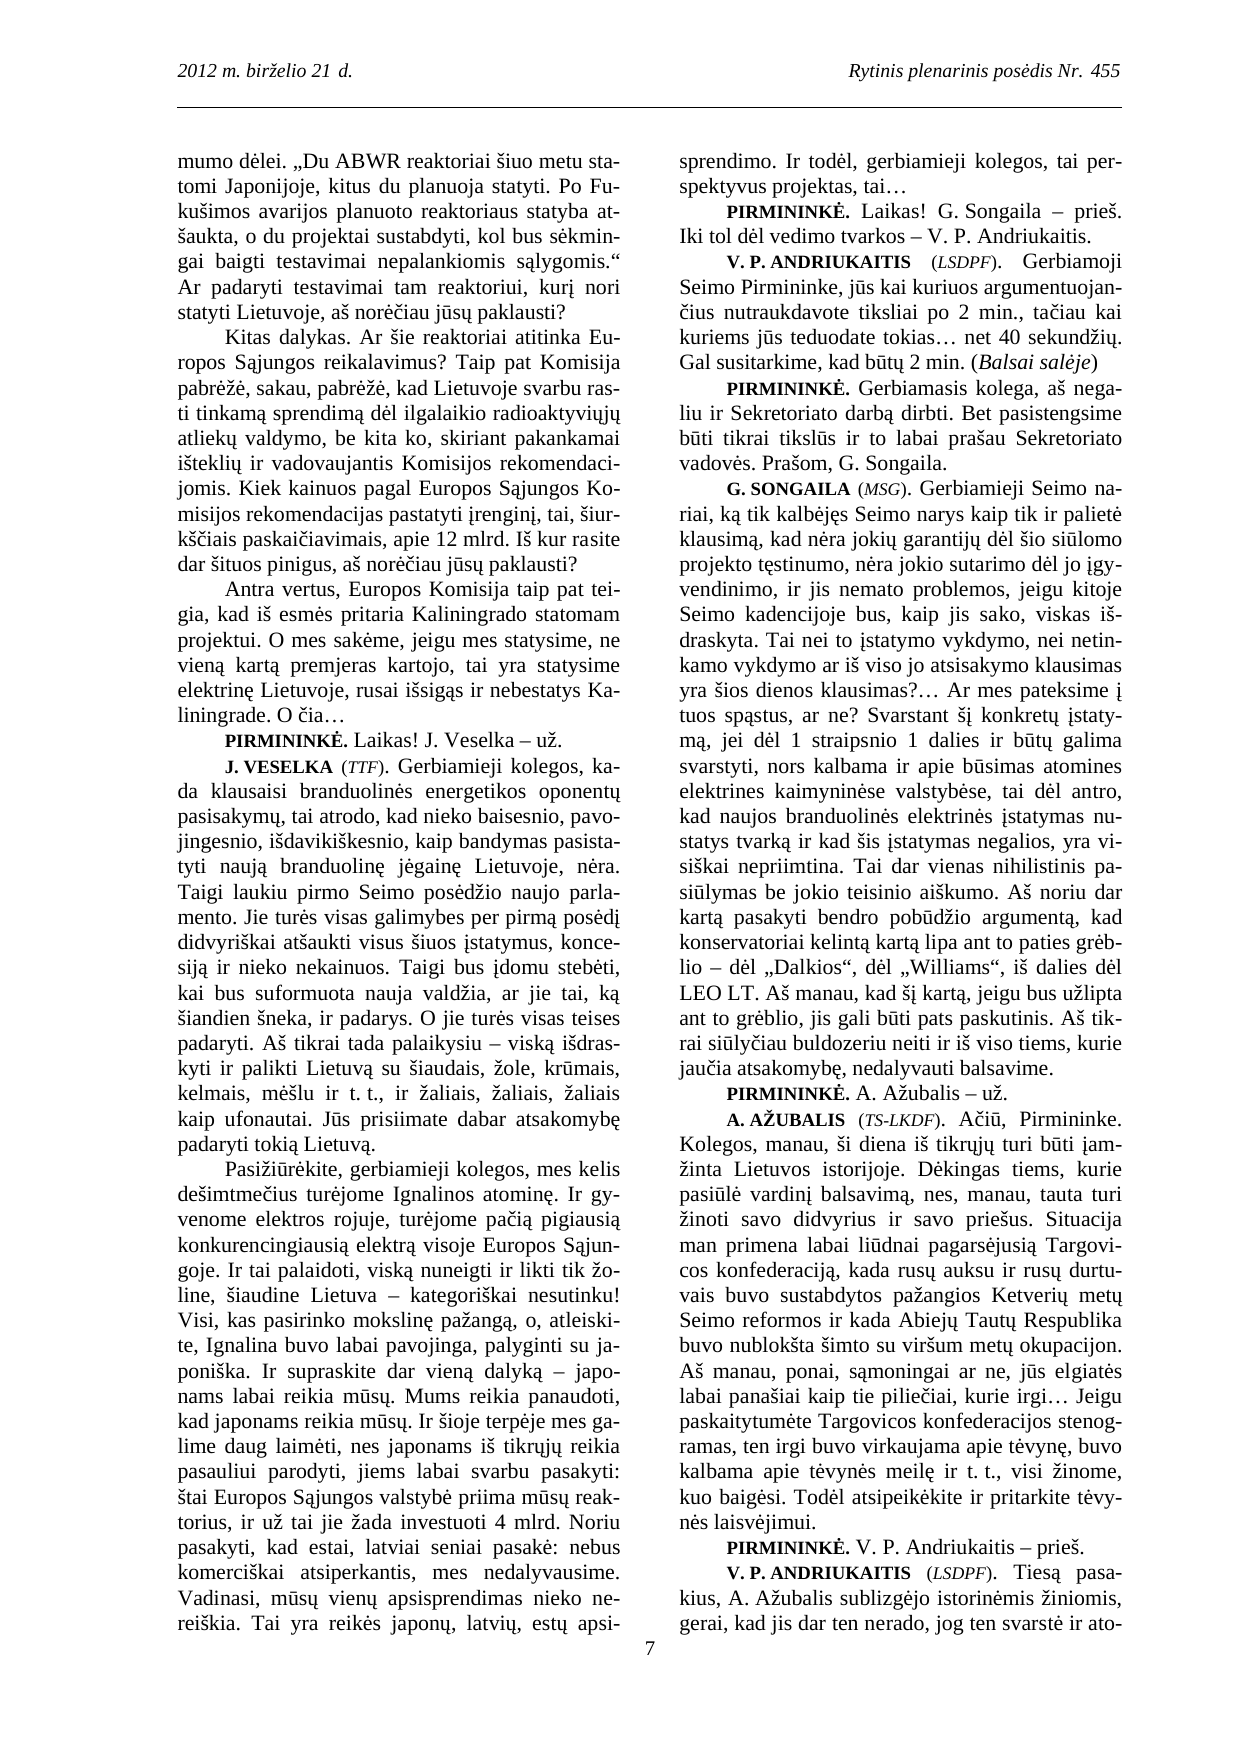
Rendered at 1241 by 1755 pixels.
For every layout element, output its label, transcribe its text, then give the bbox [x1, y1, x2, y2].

text PIRMININKĖ. V. P. An­driu­kai­tis – prieš. [679, 1534, 1122, 1559]
text PIRMININKĖ. Lai­kas! J. Ve­sel­ka – už. [177, 727, 620, 753]
text mu­mo dė­lei. „Du ABWR re­ak­to­riai šiuo me­tu sta­to­mi Ja­po­ni­jo­je, ki­tus du pla­nuo­ja sta­ty­ti. Po Fu­ku­ši­mos ava­ri­jos pla­nuo­to re­ak­to­riaus sta­ty­ba at­šauk­ta, o du pro­jek­tai su­stab­dy­ti, kol bus sėk­min­gai baig­ti te­sta­vi­mai ne­pa­lan­kio­mis są­ly­go­mis.“ Ar pa­da­ry­ti te­sta­vi­mai tam re­ak­to­riui, ku­rį no­ri sta­ty­ti Lie­tu­vo­je, aš no­rė­čiau jū­sų pa­klaus­ti? [177, 148, 620, 324]
text An­tra ver­tus, Eu­ro­pos Ko­mi­si­ja taip pat tei­gia, kad iš es­mės pri­ta­ria Ka­li­ning­ra­do sta­to­mam pro­jek­tui. O mes sa­kė­me, jei­gu mes sta­ty­si­me, ne vie­ną kar­tą prem­je­ras kar­to­jo, tai yra sta­ty­si­me elek­tri­nę Lie­tu­vo­je, ru­sai iš­si­gąs ir ne­be­sta­tys Ka­li­ning­ra­de. O čia… [177, 576, 620, 727]
text V. P. ANDRIUKAITIS (LSDPF). Ger­bia­mo­ji Sei­mo Pir­mi­nin­ke, jūs kai ku­riuos ar­gu­men­tuo­jan­čius nu­trauk­da­vo­te tiks­liai po 2 min., ta­čiau kai ku­riems jūs te­duo­da­te to­kias… net 40 se­kun­džių. Gal su­si­tar­ki­me, kad bū­tų 2 min. (Bal­sai sa­lė­je) [679, 248, 1122, 374]
text Pa­si­žiū­rė­ki­te, ger­bia­mie­ji ko­le­gos, mes ke­lis de­šimt­me­čius tu­rė­jo­me Ig­na­li­nos ato­mi­nę. Ir gy­ve­no­me elek­tros ro­ju­je, tu­rė­jo­me pa­čią pi­giau­sią kon­ku­ren­cin­giau­sią elek­trą vi­so­je Eu­ro­pos Są­jun­go­je. Ir tai pa­lai­do­ti, vis­ką nu­neig­ti ir lik­ti tik žo­line, šiau­di­ne Lie­tu­va – ka­te­go­riš­kai ne­su­tin­ku! Vi­si, kas pa­si­rin­ko moks­li­nę pa­žan­gą, o, at­leis­ki­te, Ig­na­li­na bu­vo la­bai pa­vo­jin­ga, pa­ly­gin­ti su ja­po­niš­ka. Ir su­pras­ki­te dar vie­ną da­ly­ką – ja­po­nams la­bai rei­kia mū­sų. Mums rei­kia pa­nau­do­ti, kad ja­po­nams rei­kia mū­sų. Ir šio­je ter­pė­je mes ga­li­me daug lai­mė­ti, nes ja­po­nams iš tik­rų­jų rei­kia pa­sau­liui pa­ro­dy­ti, jiems la­bai svar­bu pa­sa­ky­ti: štai Eu­ro­pos Są­jun­gos vals­ty­bė pri­ima mū­sų re­ak­to­rius, ir už tai jie ža­da in­ves­tuo­ti 4 mlrd. No­riu pa­sa­ky­ti, kad es­tai, lat­viai se­niai pa­sa­kė: ne­bus ko­mer­ciš­kai at­si­per­kan­tis, mes ne­da­ly­vau­si­me. Va­di­na­si, mū­sų vie­nų ap­si­spren­di­mas nie­ko ne­reiš­kia. Tai yra rei­kės ja­po­nų, lat­vių, es­tų ap­si­ [177, 1156, 620, 1635]
text Ki­tas da­ly­kas. Ar šie re­ak­to­riai ati­tin­ka Eu­ro­pos Są­jun­gos rei­ka­la­vi­mus? Taip pat Ko­mi­si­ja pa­brė­žė, sa­kau, pa­brė­žė, kad Lie­tu­vo­je svar­bu ras­ti tin­ka­mą spren­di­mą dėl il­ga­lai­kio ra­dio­ak­ty­vių­jų at­lie­kų val­dy­mo, be ki­ta ko, ski­riant pa­kan­ka­mai iš­tek­lių ir va­do­vau­jan­tis Ko­mi­si­jos re­ko­men­da­ci­jo­mis. Kiek kai­nuos pa­gal Eu­ro­pos Są­jun­gos Ko­mi­si­jos re­ko­men­da­ci­jas pa­sta­ty­ti įren­gi­nį, tai, šiur­kš­čiais pa­skai­čia­vi­mais, apie 12 mlrd. Iš kur ra­si­te dar ši­tuos pi­ni­gus, aš no­rė­čiau jū­sų pa­klaus­ti? [177, 324, 620, 576]
text PIRMININKĖ. Ger­bia­ma­sis ko­le­ga, aš ne­ga­liu ir Sek­re­to­ria­to dar­bą dirb­ti. Bet pa­si­steng­si­me bū­ti tik­rai tiks­lūs ir to la­bai pra­šau Sek­re­to­ria­to va­do­vės. Pra­šom, G. Son­gai­la. [679, 374, 1122, 475]
text PIRMININKĖ. A. Ažu­ba­lis – už. [679, 1080, 1122, 1106]
text A. AŽUBALIS (TS-LKDF). Ačiū, Pir­mi­nin­ke. Ko­le­gos, ma­nau, ši die­na iš tik­rų­jų tu­ri bū­ti įam­žin­ta Lie­tu­vos is­to­ri­jo­je. Dė­kin­gas tiems, ku­rie pa­siū­lė var­di­nį bal­sa­vi­mą, nes, ma­nau, tau­ta tu­ri ži­no­ti sa­vo did­vy­rius ir sa­vo prie­šus. Si­tu­a­ci­ja man pri­me­na la­bai liūd­nai pa­gar­sė­ju­sią Tar­go­vi­cos kon­fe­de­ra­ci­ją, ka­da ru­sų auk­su ir ru­sų dur­tu­vais bu­vo su­stab­dy­tos pa­žan­gios Ket­ve­rių me­tų Sei­mo re­for­mos ir ka­da Abie­jų Tau­tų Res­pub­li­ka bu­vo nu­blokš­ta šim­to su vir­šum me­tų oku­pa­ci­jon. Aš ma­nau, po­nai, są­mo­nin­gai ar ne, jūs el­gia­tės la­bai pa­na­šiai kaip tie pi­lie­čiai, ku­rie ir­gi… Jei­gu pa­skai­ty­tu­mė­te Tar­go­vi­cos kon­fe­de­ra­ci­jos ste­nog­ra­mas, ten ir­gi bu­vo vir­kau­ja­ma apie tė­vy­nę, bu­vo kal­ba­ma apie tė­vy­nės mei­lę ir t. t., vi­si ži­no­me, kuo bai­gė­si. To­dėl at­si­pei­kė­ki­te ir pri­tar­ki­te tė­vy­nės lais­vė­ji­mui. [679, 1106, 1122, 1534]
text G. SONGAILA (MSG). Ger­bia­mie­ji Sei­mo na­riai, ką tik kal­bė­jęs Sei­mo na­rys kaip tik ir pa­lie­tė klau­si­mą, kad nė­ra jo­kių ga­ran­ti­jų dėl šio siū­lo­mo pro­jek­to tęs­ti­nu­mo, nė­ra jo­kio su­ta­ri­mo dėl jo įgy­ven­di­ni­mo, ir jis ne­ma­to pro­ble­mos, jei­gu ki­to­je Sei­mo ka­den­ci­jo­je bus, kaip jis sa­ko, vis­kas iš­dras­ky­ta. Tai nei to įsta­ty­mo vyk­dy­mo, nei ne­tin­ka­mo vyk­dy­mo ar iš vi­so jo at­si­sa­ky­mo klau­si­mas yra šios die­nos klau­si­mas?… Ar mes pa­tek­si­me į tuos spąs­tus, ar ne? Svars­tant šį kon­kre­tų įsta­ty­mą, jei dėl 1 straips­nio 1 da­lies ir bū­tų ga­li­ma svars­ty­ti, nors kal­ba­ma ir apie bū­si­mas ato­mi­nes elek­tri­nes kai­my­ni­nė­se vals­ty­bė­se, tai dėl an­tro, kad nau­jos bran­duo­li­nės elek­tri­nės įsta­ty­mas nu­sta­tys tvar­ką ir kad šis įsta­ty­mas ne­ga­lios, yra vi­siš­kai ne­pri­im­ti­na. Tai dar vie­nas ni­hi­lis­ti­nis pa­siū­ly­mas be jo­kio tei­si­nio aiš­ku­mo. Aš no­riu dar kar­tą pa­sa­ky­ti ben­dro po­bū­džio ar­gu­men­tą, kad kon­ser­va­to­riai ke­lin­tą kar­tą li­pa ant to pa­ties grėb­lio – dėl „Dal­kios“, dėl „Wil­liams“, iš da­lies dėl LEO LT. Aš ma­nau, kad šį kar­tą, jei­gu bus už­lip­ta ant to grėb­lio, jis ga­li bū­ti pats pas­ku­ti­nis. Aš tik­rai siū­ly­čiau bul­do­ze­riu nei­ti ir iš vi­so tiems, ku­rie jau­čia at­sa­ko­my­bę, ne­da­ly­vau­ti bal­sa­vi­me. [679, 475, 1122, 1080]
text PIRMININKĖ. Lai­kas! G. Son­gai­la – prieš. Iki tol dėl ve­di­mo tvar­kos – V. P. An­driu­kai­tis. [679, 198, 1122, 248]
text spren­di­mo. Ir to­dėl, ger­bia­mie­ji ko­le­gos, tai per­spek­ty­vus pro­jek­tas, tai… [679, 148, 1122, 198]
text V. P. ANDRIUKAITIS (LSDPF). Tie­są pa­sa­kius, A. Ažu­ba­lis su­bliz­gė­jo is­to­ri­nė­mis ži­nio­mis, ge­rai, kad jis dar ten ne­ra­do, jog ten svars­tė ir ato­ [679, 1559, 1122, 1635]
text J. VESELKA (TTF). Ger­bia­mie­ji ko­le­gos, ka­da klau­sai­si bran­duo­li­nės ener­ge­ti­kos opo­nen­tų pa­si­sa­ky­mų, tai at­ro­do, kad nie­ko bai­ses­nio, pa­vo­jin­ges­nio, iš­da­vi­kiš­kes­nio, kaip ban­dy­mas pa­si­sta­ty­ti nau­ją bran­duo­li­nę jė­gai­nę Lie­tu­vo­je, nė­ra. Tai­gi lau­kiu pir­mo Sei­mo po­sė­džio nau­jo par­la­men­to. Jie tu­rės vi­sas ga­li­my­bes per pir­mą po­sė­dį did­vy­riš­kai at­šauk­ti vi­sus šiuos įsta­ty­mus, kon­ce­si­ją ir nie­ko ne­kai­nuos. Tai­gi bus įdo­mu ste­bė­ti, kai bus su­for­muo­ta nau­ja val­džia, ar jie tai, ką šian­dien šne­ka, ir pa­da­rys. O jie tu­rės vi­sas tei­ses pa­da­ry­ti. Aš tik­rai ta­da pa­lai­ky­siu – vis­ką iš­dras­ky­ti ir pa­lik­ti Lie­tu­vą su šiau­dais, žo­le, krū­mais, kel­mais, mėš­lu ir t. t., ir ža­liais, ža­liais, ža­liais kaip ufo­nau­tai. Jūs pri­si­i­ma­te da­bar at­sa­ko­my­bę pa­da­ry­ti to­kią Lie­tu­vą. [177, 753, 620, 1156]
